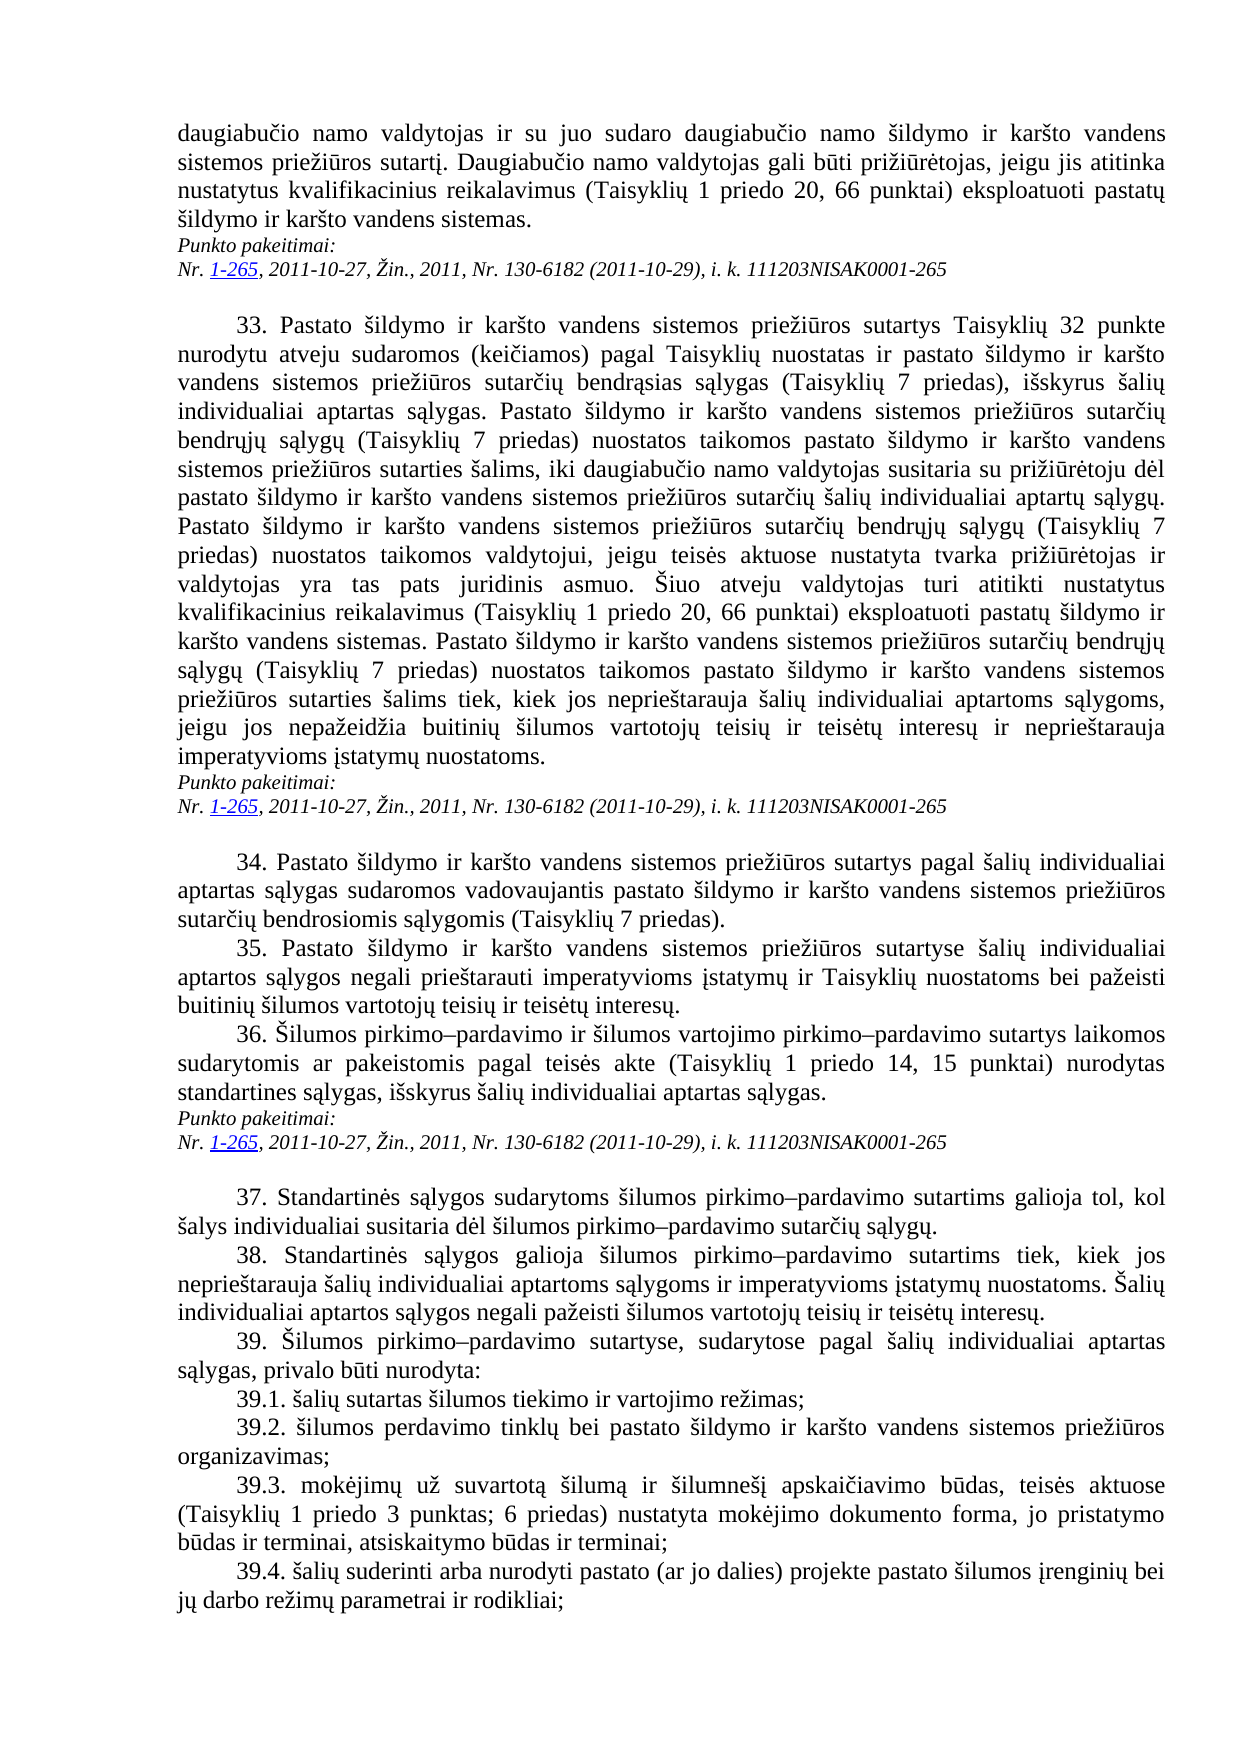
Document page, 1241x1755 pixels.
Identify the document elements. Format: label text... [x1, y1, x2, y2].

text 38. Standartinės sąlygos galioja šilumos pirkimo–pardavimo sutartims tiek, kiek jos neprieštarauja šalių individualiai aptartoms sąlygoms ir imperatyvioms įstatymų nuostatoms. Šalių individualiai aptartos sąlygos negali pažeisti šilumos vartotojų teisių ir teisėtų interesų. [177, 1240, 1166, 1326]
text 34. Pastato šildymo ir karšto vandens sistemos priežiūros sutartys pagal šalių individualiai aptartas sąlygas sudaromos vadovaujantis pastato šildymo ir karšto vandens sistemos priežiūros sutarčių bendrosiomis sąlygomis (Taisyklių 7 priedas). [177, 847, 1166, 933]
text 39.2. šilumos perdavimo tinklų bei pastato šildymo ir karšto vandens sistemos priežiūros organizavimas; [177, 1412, 1166, 1470]
text 39.1. šalių sutartas šilumos tiekimo ir vartojimo režimas; [177, 1384, 1166, 1412]
text 36. Šilumos pirkimo–pardavimo ir šilumos vartojimo pirkimo–pardavimo sutartys laikomos sudarytomis ar pakeistomis pagal teisės akte (Taisyklių 1 priedo 14, 15 punktai) nurodytas standartines sąlygas, išskyrus šalių individualiai aptartas sąlygas. [177, 1019, 1166, 1106]
text 37. Standartinės sąlygos sudarytoms šilumos pirkimo–pardavimo sutartims galioja tol, kol šalys individualiai susitaria dėl šilumos pirkimo–pardavimo sutarčių sąlygų. [177, 1182, 1166, 1240]
text Nr. 1-265, 2011-10-27, Žin., 2011, Nr. 130-6182 (2011-10-29), i. k. 111203NISAK0001-265 [177, 257, 1166, 281]
text 39. Šilumos pirkimo–pardavimo sutartyse, sudarytose pagal šalių individualiai aptartas sąlygas, privalo būti nurodyta: [177, 1326, 1166, 1384]
text Nr. 1-265, 2011-10-27, Žin., 2011, Nr. 130-6182 (2011-10-29), i. k. 111203NISAK0001-265 [177, 794, 1166, 818]
text 39.4. šalių suderinti arba nurodyti pastato (ar jo dalies) projekte pastato šilumos įrenginių bei jų darbo režimų parametrai ir rodikliai; [177, 1556, 1166, 1614]
text Nr. 1-265, 2011-10-27, Žin., 2011, Nr. 130-6182 (2011-10-29), i. k. 111203NISAK0001-265 [177, 1130, 1166, 1154]
text 33. Pastato šildymo ir karšto vandens sistemos priežiūros sutartys Taisyklių 32 punkte nurodytu atveju sudaromos (keičiamos) pagal Taisyklių nuostatas ir pastato šildymo ir karšto vandens sistemos priežiūros sutarčių bendrąsias sąlygas (Taisyklių 7 priedas), išskyrus šalių individualiai aptartas sąlygas. Pastato šildymo ir karšto vandens sistemos priežiūros sutarčių bendrųjų sąlygų (Taisyklių 7 priedas) nuostatos taikomos pastato šildymo ir karšto vandens sistemos priežiūros sutarties šalims, iki daugiabučio namo valdytojas susitaria su prižiūrėtoju dėl pastato šildymo ir karšto vandens sistemos priežiūros sutarčių šalių individualiai aptartų sąlygų. Pastato šildymo ir karšto vandens sistemos priežiūros sutarčių bendrųjų sąlygų (Taisyklių 7 priedas) nuostatos taikomos valdytojui, jeigu teisės aktuose nustatyta tvarka prižiūrėtojas ir valdytojas yra tas pats juridinis asmuo. Šiuo atveju valdytojas turi atitikti nustatytus kvalifikacinius reikalavimus (Taisyklių 1 priedo 20, 66 punktai) eksploatuoti pastatų šildymo ir karšto vandens sistemas. Pastato šildymo ir karšto vandens sistemos priežiūros sutarčių bendrųjų sąlygų (Taisyklių 7 priedas) nuostatos taikomos pastato šildymo ir karšto vandens sistemos priežiūros sutarties šalims tiek, kiek jos neprieštarauja šalių individualiai aptartoms sąlygoms, jeigu jos nepažeidžia buitinių šilumos vartotojų teisių ir teisėtų interesų ir neprieštarauja imperatyvioms įstatymų nuostatoms. [177, 310, 1166, 770]
text Punkto pakeitimai: [177, 1106, 1166, 1130]
text Punkto pakeitimai: [177, 233, 1166, 257]
text 39.3. mokėjimų už suvartotą šilumą ir šilumnešį apskaičiavimo būdas, teisės aktuose (Taisyklių 1 priedo 3 punktas; 6 priedas) nustatyta mokėjimo dokumento forma, jo pristatymo būdas ir terminai, atsiskaitymo būdas ir terminai; [177, 1470, 1166, 1556]
text 35. Pastato šildymo ir karšto vandens sistemos priežiūros sutartyse šalių individualiai aptartos sąlygos negali prieštarauti imperatyvioms įstatymų ir Taisyklių nuostatoms bei pažeisti buitinių šilumos vartotojų teisių ir teisėtų interesų. [177, 933, 1166, 1019]
text daugiabučio namo valdytojas ir su juo sudaro daugiabučio namo šildymo ir karšto vandens sistemos priežiūros sutartį. Daugiabučio namo valdytojas gali būti prižiūrėtojas, jeigu jis atitinka nustatytus kvalifikacinius reikalavimus (Taisyklių 1 priedo 20, 66 punktai) eksploatuoti pastatų šildymo ir karšto vandens sistemas. [177, 118, 1166, 233]
text Punkto pakeitimai: [177, 770, 1166, 794]
